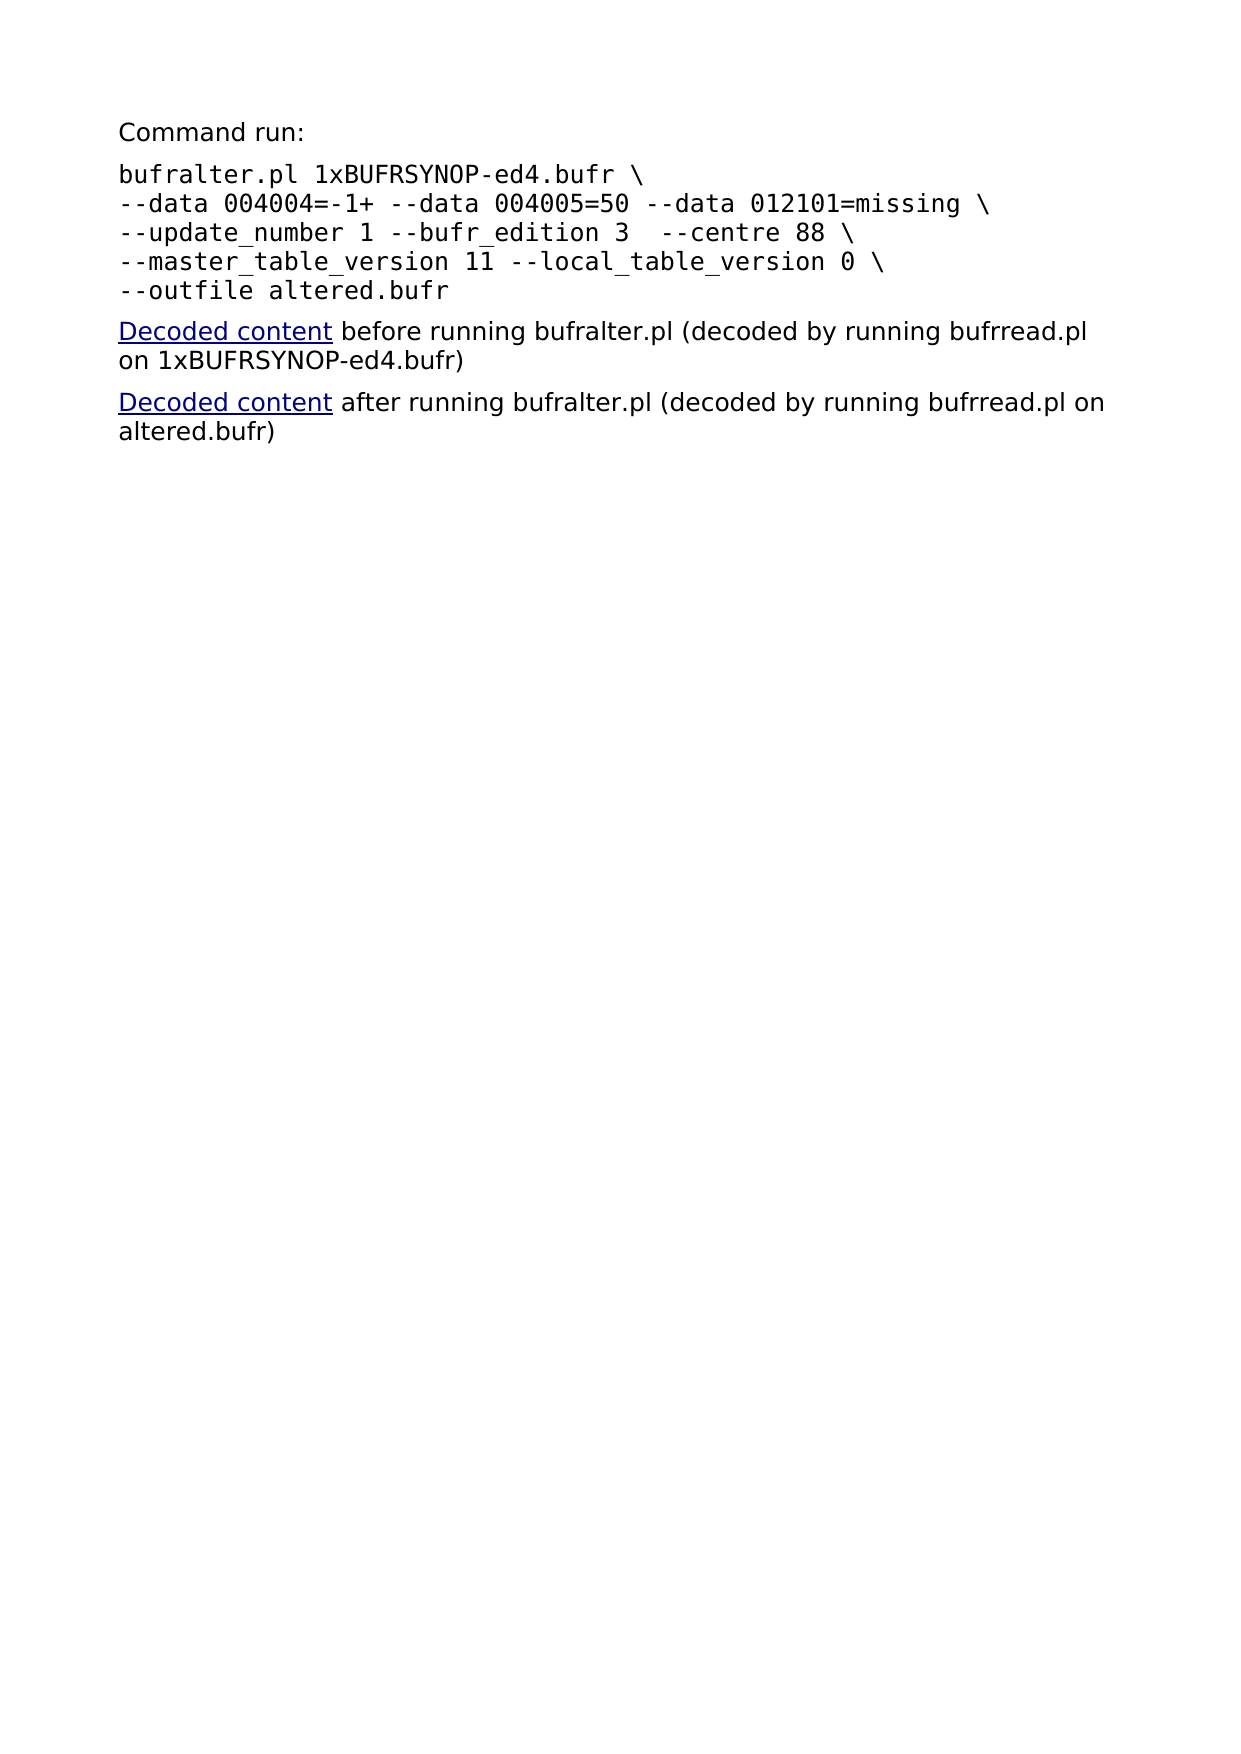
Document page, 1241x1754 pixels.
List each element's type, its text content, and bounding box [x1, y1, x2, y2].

text bufralter.pl 1xBUFRSYNOP-ed4.bufr \ --data 004004=-1+ --data 004005=50 --data 012101=missing \ --update_number 1 --bufr_edition 3 --centre 88 \ --master_table_version 11 --local_table_version 0 \ --outfile altered.bufr [118, 160, 1122, 306]
text Decoded content after running bufralter.pl (decoded by running bufrread.pl on altered.bufr) [118, 388, 1122, 447]
text Command run: [118, 118, 1122, 147]
text Decoded content before running bufralter.pl (decoded by running bufrread.pl on 1xBUFRSYNOP-ed4.bufr) [118, 317, 1122, 376]
